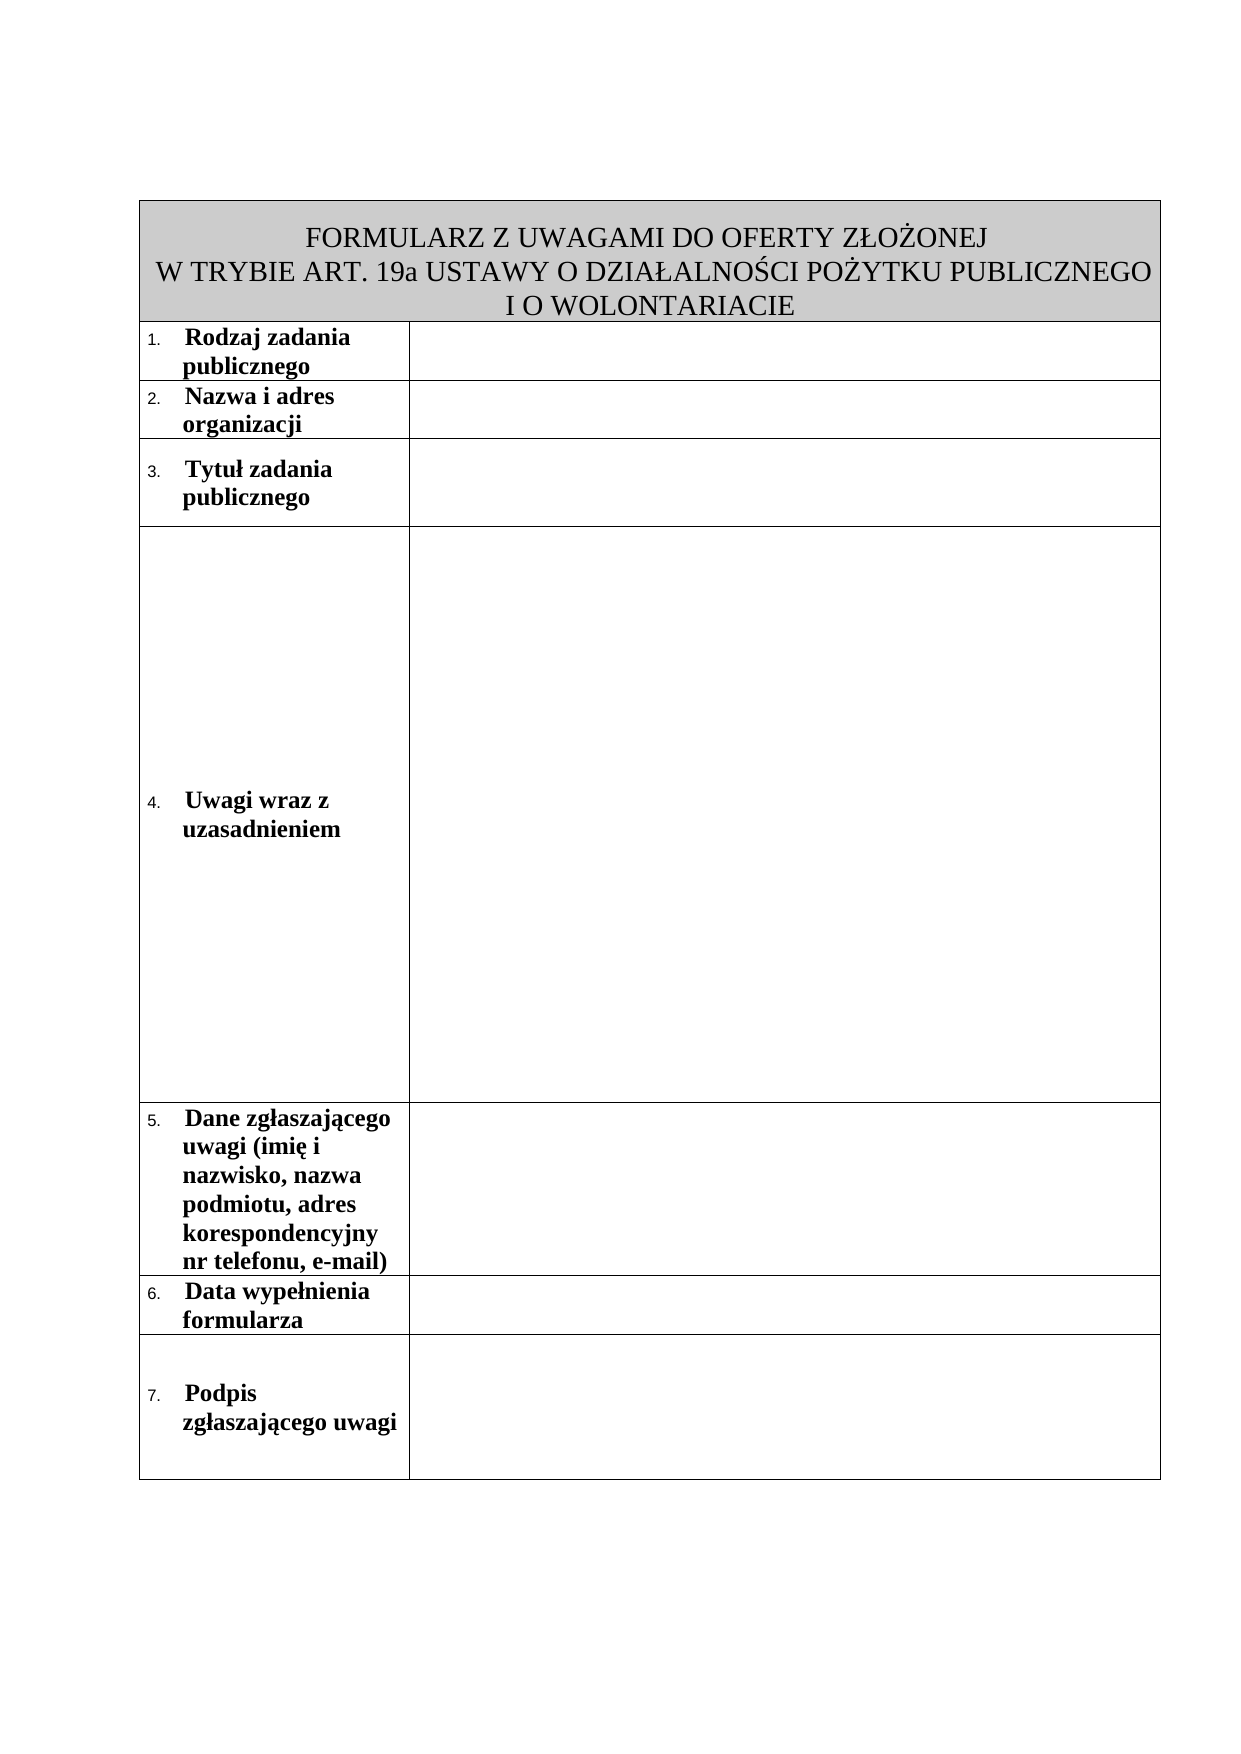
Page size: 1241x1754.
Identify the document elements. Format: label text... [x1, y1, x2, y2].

table_cell [410, 1276, 1160, 1334]
table_cell [410, 322, 1160, 380]
table_cell [410, 381, 1160, 438]
table_cell Tytuł zadania publicznego [140, 439, 409, 526]
table_cell Uwagi wraz z uzasadnieniem [140, 527, 409, 1102]
table_cell [410, 1335, 1160, 1478]
table_cell [410, 439, 1160, 526]
table_cell [410, 527, 1160, 1102]
table_cell Podpis zgłaszającego uwagi [140, 1335, 409, 1478]
table_cell [410, 1103, 1160, 1275]
table_header FORMULARZ Z UWAGAMI DO OFERTY ZŁOŻONEJ W TRYBIE ART. 19a USTAWY O DZIAŁALNOŚCI POŻYTKU PUBLICZNEGO I O WOLONTARIACIE [140, 201, 1160, 321]
